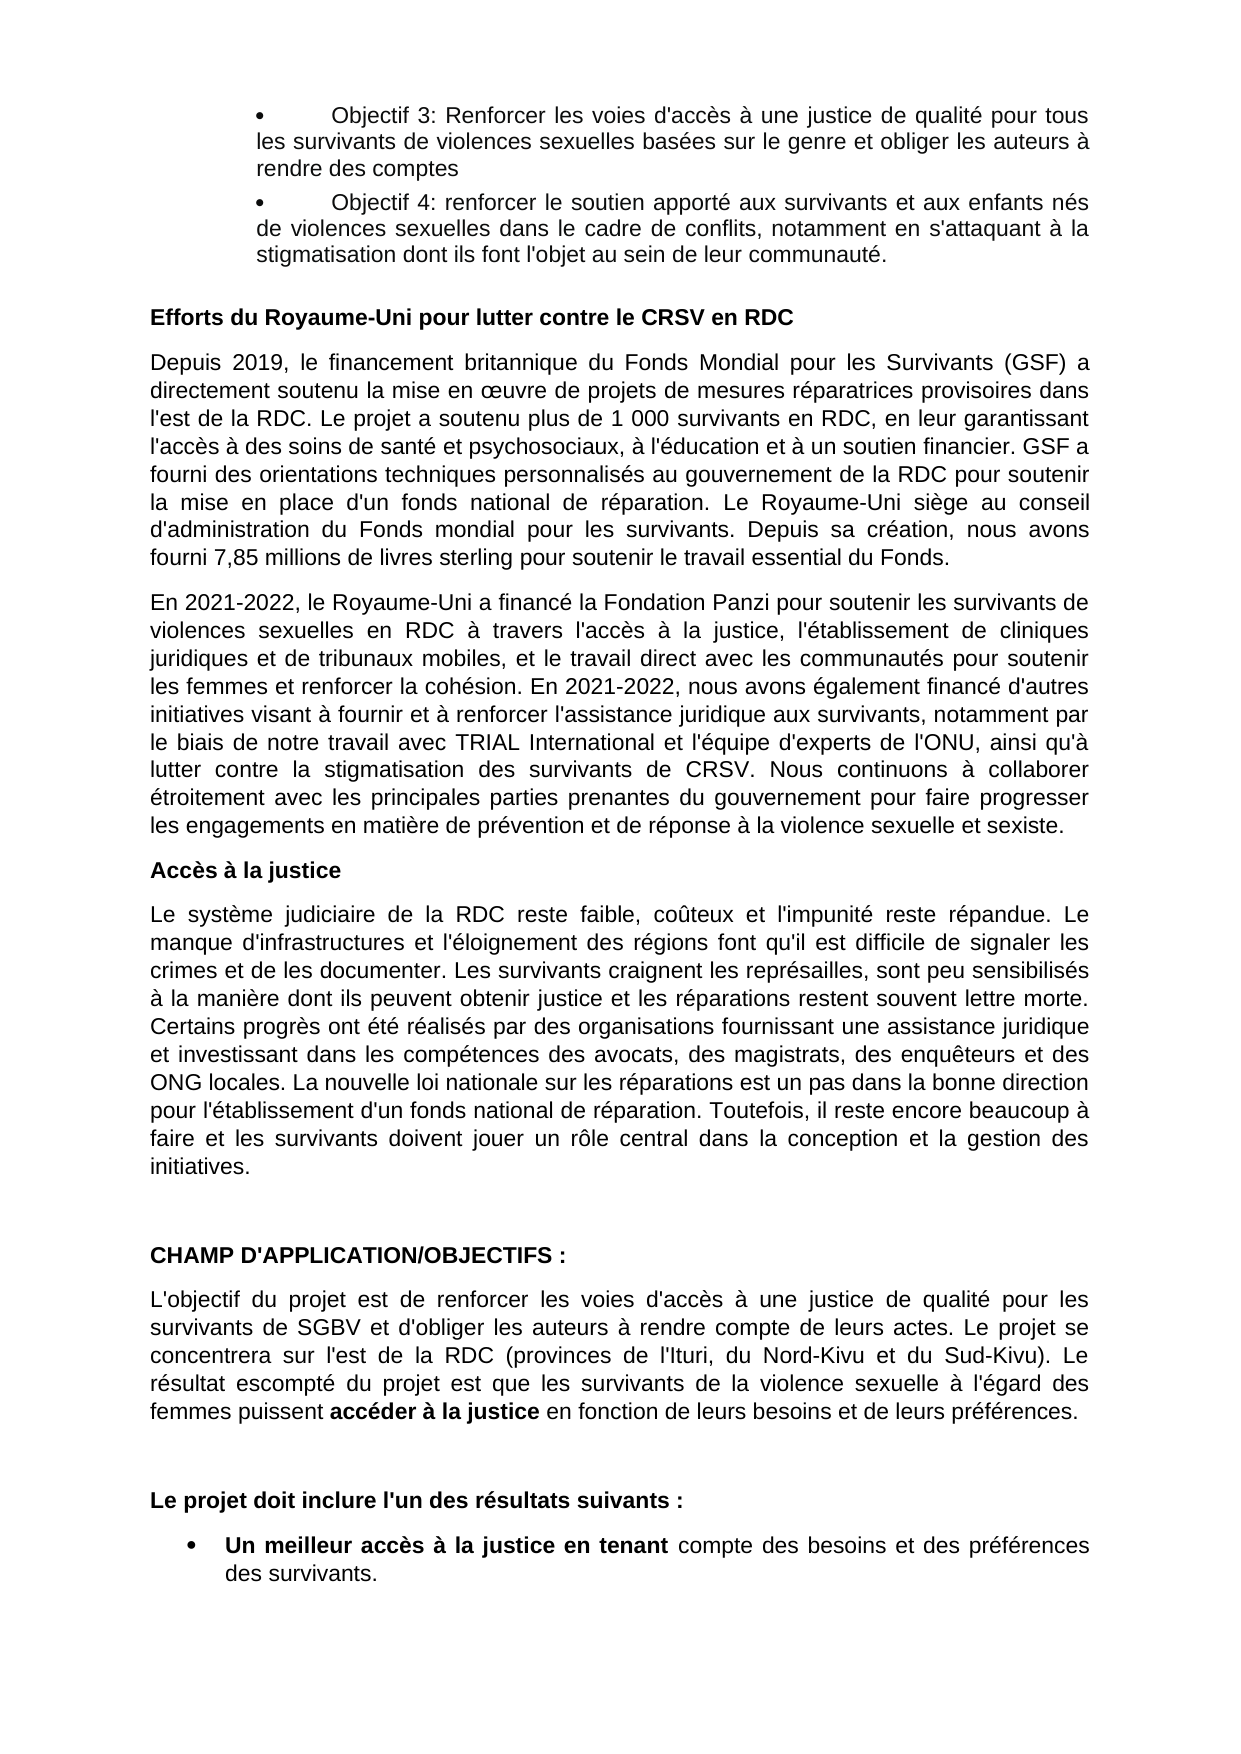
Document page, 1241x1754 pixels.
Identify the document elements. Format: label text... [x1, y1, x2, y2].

text L'objectif du projet est de renforcer les voies d'accès à une justice de qualité pour les survivants de SGBV et d'obliger les auteurs à rendre compte de leurs actes. Le projet se concentrera sur l'est de la RDC (provinces de l'Ituri, du Nord-Kivu et du Sud-Kivu). Le résultat escompté du projet est que les survivants de la violence sexuelle à l'égard des femmes puissent accéder à la justice en fonction de leurs besoins et de leurs préférences. [150, 1286, 1090, 1424]
list Objectif 4: renforcer le soutien apporté aux survivants et aux enfants nés de violences sexuelles dans le cadre de conflits, notamment en s'attaquant à la stigmatisation dont ils font l'objet au sein de leur communauté. [256, 189, 1090, 268]
text Depuis 2019, le financement britannique du Fonds Mondial pour les Survivants (GSF) a directement soutenu la mise en œuvre de projets de mesures réparatrices provisoires dans l'est de la RDC. Le projet a soutenu plus de 1 000 survivants en RDC, en leur garantissant l'accès à des soins de santé et psychosociaux, à l'éducation et à un soutien financier. GSF a fourni des orientations techniques personnalisés au gouvernement de la RDC pour soutenir la mise en place d'un fonds national de réparation. Le Royaume-Uni siège au conseil d'administration du Fonds mondial pour les survivants. Depuis sa création, nous avons fourni 7,85 millions de livres sterling pour soutenir le travail essential du Fonds. [150, 349, 1090, 571]
list Objectif 3: Renforcer les voies d'accès à une justice de qualité pour tous les survivants de violences sexuelles basées sur le genre et obliger les auteurs à rendre des comptes [256, 102, 1090, 181]
text CHAMP D'APPLICATION/OBJECTIFS : [150, 1242, 1090, 1268]
text Efforts du Royaume-Uni pour lutter contre le CRSV en RDC [150, 304, 1090, 331]
text Le système judiciaire de la RDC reste faible, coûteux et l'impunité reste répandue. Le manque d'infrastructures et l'éloignement des régions font qu'il est difficile de signaler les crimes et de les documenter. Les survivants craignent les représailles, sont peu sensibilisés à la manière dont ils peuvent obtenir justice et les réparations restent souvent lettre morte. Certains progrès ont été réalisés par des organisations fournissant une assistance juridique et investissant dans les compétences des avocats, des magistrats, des enquêteurs et des ONG locales. La nouvelle loi nationale sur les réparations est un pas dans la bonne direction pour l'établissement d'un fonds national de réparation. Toutefois, il reste encore beaucoup à faire et les survivants doivent jouer un rôle central dans la conception et la gestion des initiatives. [150, 901, 1090, 1179]
text Le projet doit inclure l'un des résultats suivants : [150, 1487, 1090, 1513]
list Un meilleur accès à la justice en tenant compte des besoins et des préférences des survivants. [187, 1532, 1090, 1586]
text En 2021-2022, le Royaume-Uni a financé la Fondation Panzi pour soutenir les survivants de violences sexuelles en RDC à travers l'accès à la justice, l'établissement de cliniques juridiques et de tribunaux mobiles, et le travail direct avec les communautés pour soutenir les femmes et renforcer la cohésion. En 2021-2022, nous avons également financé d'autres initiatives visant à fournir et à renforcer l'assistance juridique aux survivants, notamment par le biais de notre travail avec TRIAL International et l'équipe d'experts de l'ONU, ainsi qu'à lutter contre la stigmatisation des survivants de CRSV. Nous continuons à collaborer étroitement avec les principales parties prenantes du gouvernement pour faire progresser les engagements en matière de prévention et de réponse à la violence sexuelle et sexiste. [150, 589, 1090, 838]
text Accès à la justice [150, 857, 1090, 883]
